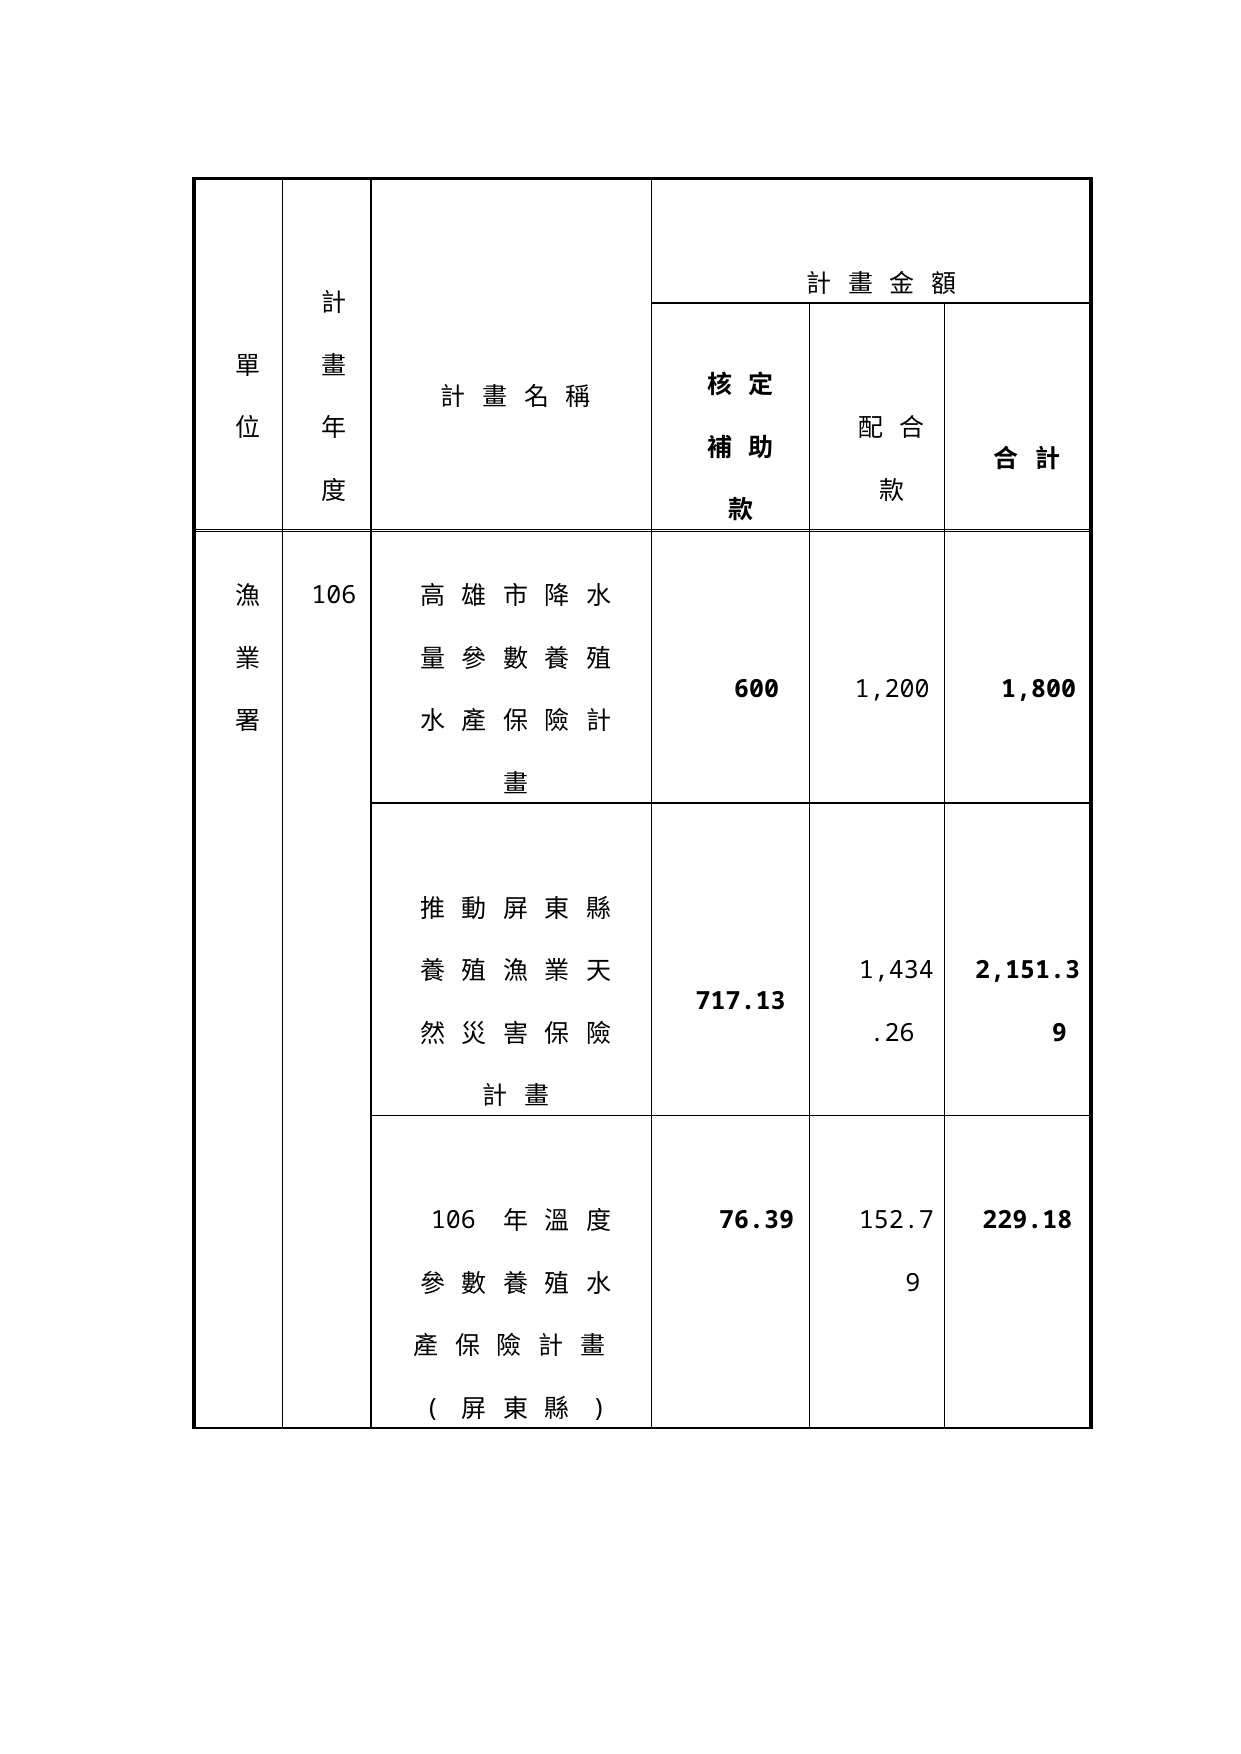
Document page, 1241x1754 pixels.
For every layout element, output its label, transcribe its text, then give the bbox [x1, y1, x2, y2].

table_cell 2,151.39 [945, 804, 1089, 1115]
table_cell 106 [283, 532, 370, 1427]
table_cell 推動屏東縣養殖漁業天然災害保險計畫 [372, 804, 651, 1115]
table_header 計畫年度 [283, 180, 370, 528]
table_cell 106年溫度參數養殖水產保險計畫(屏東縣) [372, 1116, 651, 1427]
table_cell 配合款 [810, 304, 944, 528]
table_cell 76.39 [652, 1116, 809, 1427]
table_cell 核定補助款 [652, 304, 809, 528]
table_cell 高雄市降水量參數養殖水產保險計畫 [372, 532, 651, 802]
table_cell 1,200 [810, 532, 944, 802]
table_cell 229.18 [945, 1116, 1089, 1427]
table_header 計畫金額 [652, 180, 1089, 302]
table_cell 漁業署 [196, 532, 282, 1427]
table_cell 1,434.26 [810, 804, 944, 1115]
table_cell 合計 [945, 304, 1089, 528]
table_cell 717.13 [652, 804, 809, 1115]
table_cell 1,800 [945, 532, 1089, 802]
table_cell 600 [652, 532, 809, 802]
table_cell 152.79 [810, 1116, 944, 1427]
table_header 單位 [196, 180, 282, 528]
table_header 計畫名稱 [372, 180, 651, 528]
